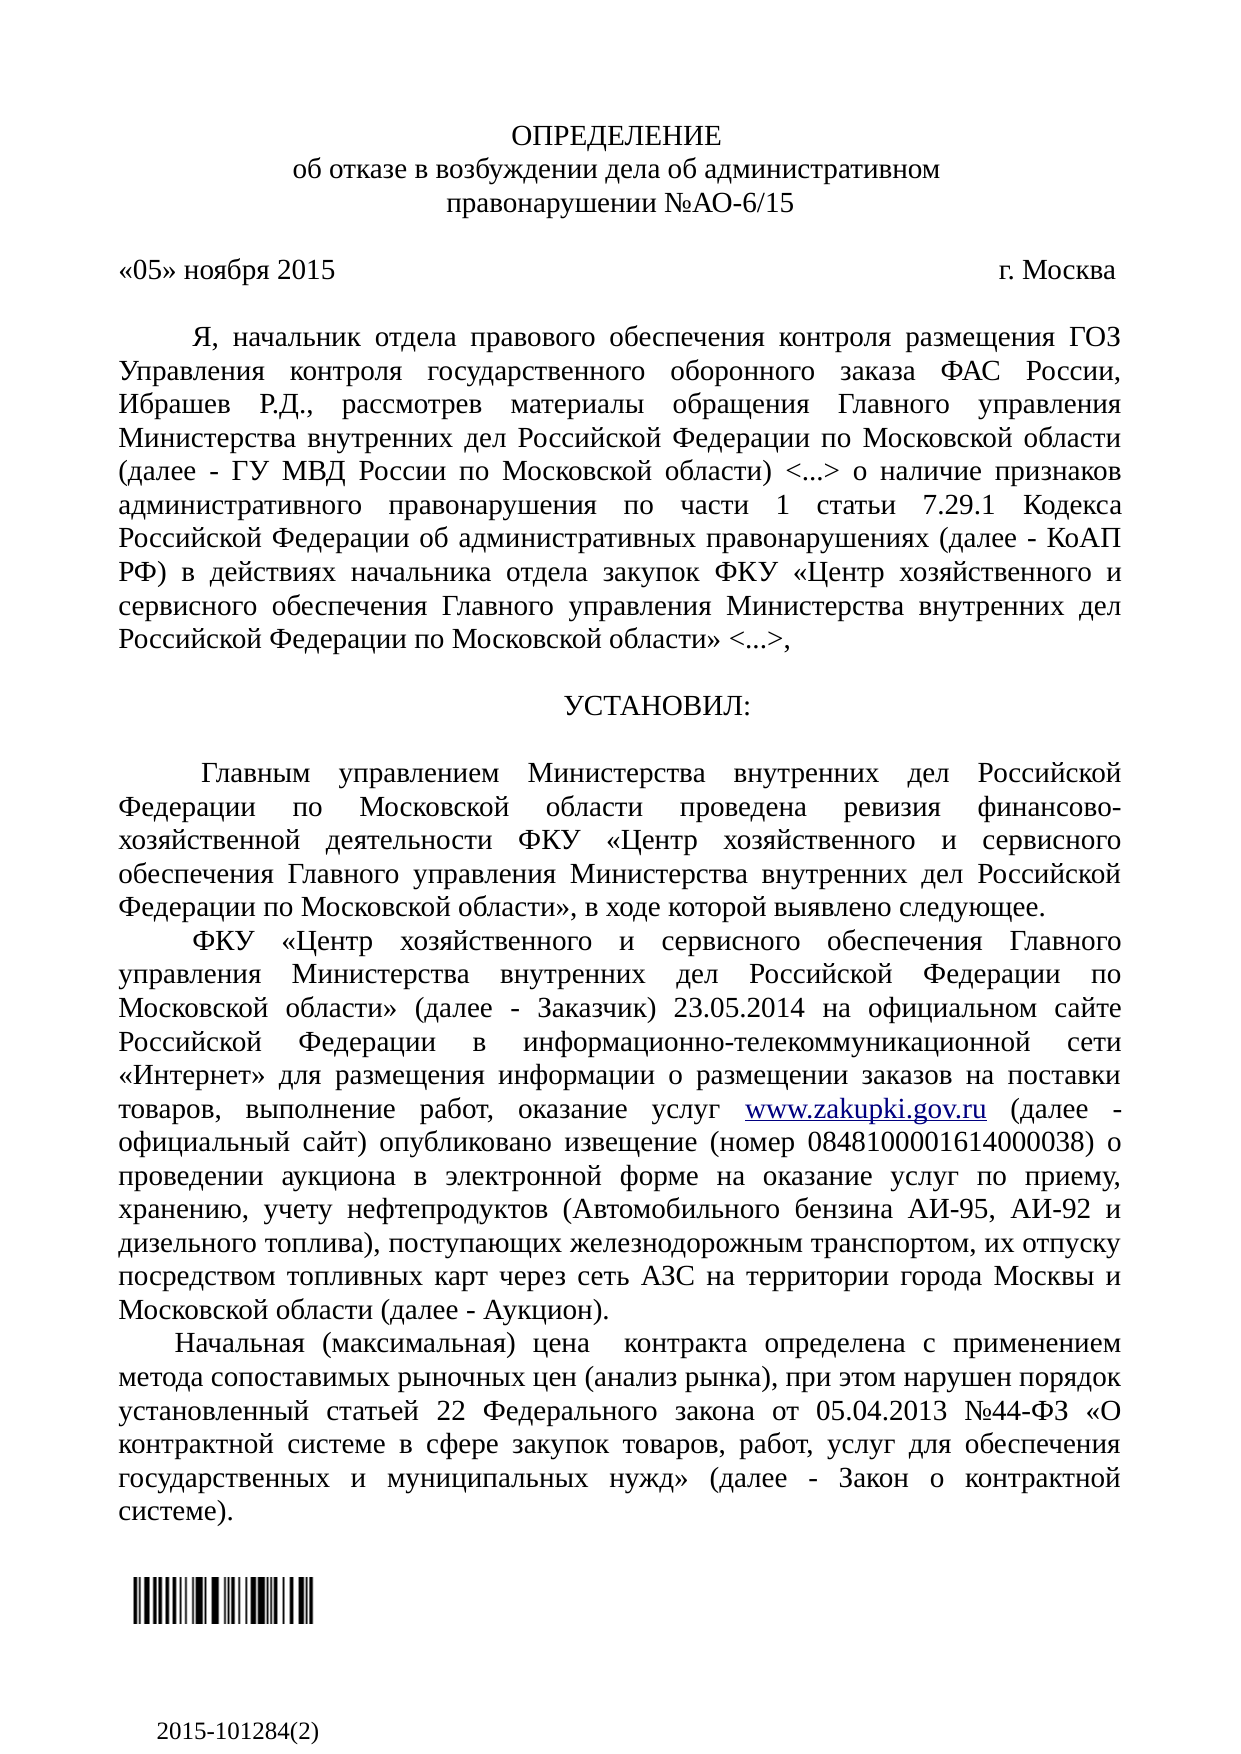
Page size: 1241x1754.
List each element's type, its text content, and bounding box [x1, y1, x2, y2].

picture [118, 1577, 331, 1624]
text ОПРЕДЕЛЕНИЕ [118, 118, 1122, 152]
text Начальная (максимальная) цена контракта определена с применением метода сопоставимых рыночных цен (анализ рынка), при этом нарушен порядок установленный статьей 22 Федерального закона от 05.04.2013 №44-ФЗ «О контрактной системе в сфере закупок товаров, работ, услуг для обеспечения государственных и муниципальных нужд» (далее - Закон о контрактной системе). [118, 1326, 1122, 1527]
text Я, начальник отдела правового обеспечения контроля размещения ГОЗ Управления контроля государственного оборонного заказа ФАС России, Ибрашев Р.Д., рассмотрев материалы обращения Главного управления Министерства внутренних дел Российской Федерации по Московской области (далее - ГУ МВД России по Московской области) <...> о наличие признаков административного правонарушения по части 1 статьи 7.29.1 Кодекса Российской Федерации об административных правонарушениях (далее - КоАП РФ) в действиях начальника отдела закупок ФКУ «Центр хозяйственного и сервисного обеспечения Главного управления Министерства внутренних дел Российской Федерации по Московской области» <...>, [118, 319, 1122, 655]
text об отказе в возбуждении дела об административном [118, 152, 1122, 185]
text УСТАНОВИЛ: [118, 688, 1122, 722]
text правонарушении №АО-6/15 [118, 185, 1122, 219]
text Главным управлением Министерства внутренних дел Российской Федерации по Московской области проведена ревизия финансово-хозяйственной деятельности ФКУ «Центр хозяйственного и сервисного обеспечения Главного управления Министерства внутренних дел Российской Федерации по Московской области», в ходе которой выявлено следующее. [118, 755, 1122, 923]
text «05» ноября 2015 г. Москва [118, 252, 1122, 286]
text ФКУ «Центр хозяйственного и сервисного обеспечения Главного управления Министерства внутренних дел Российской Федерации по Московской области» (далее - Заказчик) 23.05.2014 на официальном сайте Российской Федерации в информационно-телекоммуникационной сети «Интернет» для размещения информации о размещении заказов на поставки товаров, выполнение работ, оказание услуг www.zakupki.gov.ru (далее - официальный сайт) опубликовано извещение (номер 0848100001614000038) о проведении аукциона в электронной форме на оказание услуг по приему, хранению, учету нефтепродуктов (Автомобильного бензина АИ-95, АИ-92 и дизельного топлива), поступающих железнодорожным транспортом, их отпуску посредством топливных карт через сеть АЗС на территории города Москвы и Московской области (далее - Аукцион). [118, 923, 1122, 1326]
